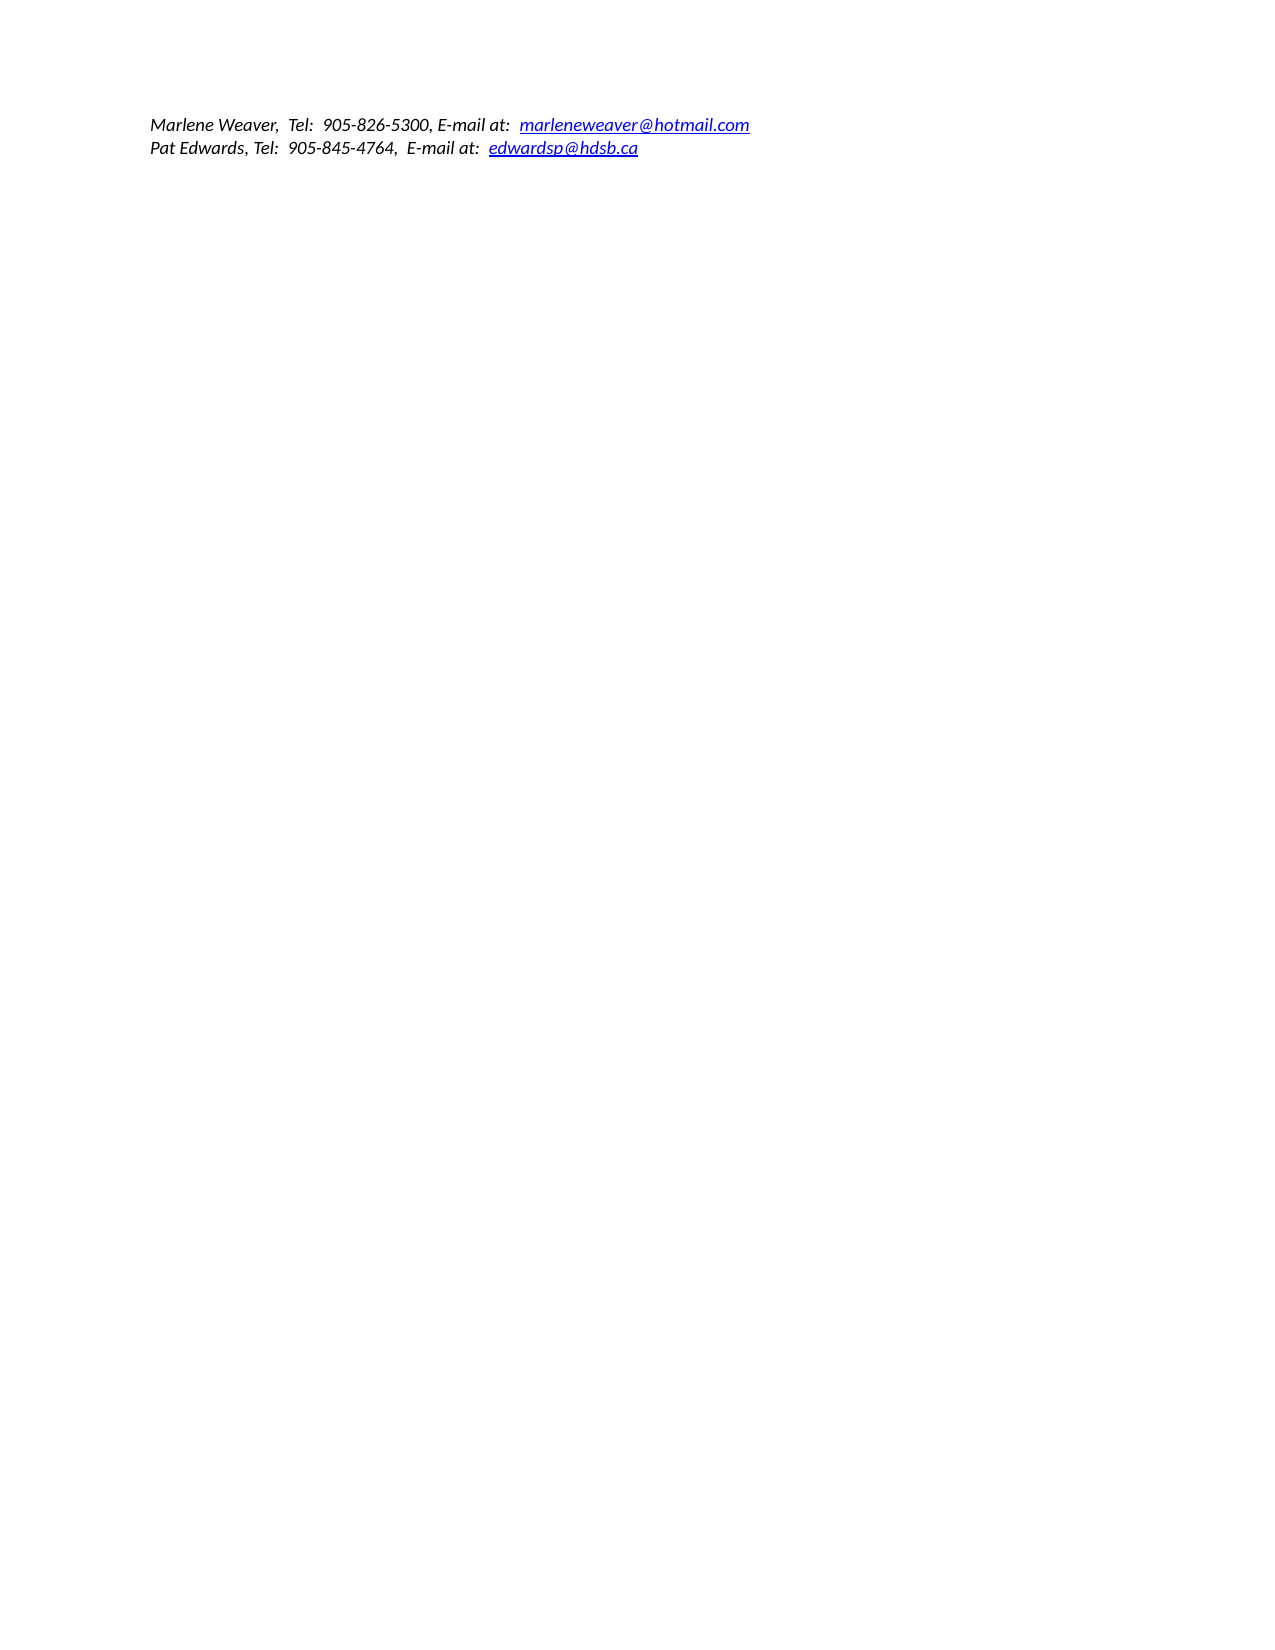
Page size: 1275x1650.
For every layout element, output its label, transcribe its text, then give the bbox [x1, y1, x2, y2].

text Marlene Weaver, Tel: 905-826-5300, E-mail at: marleneweaver@hotmail.com [150, 113, 1125, 136]
text Pat Edwards, Tel: 905-845-4764, E-mail at: edwardsp@hdsb.ca [150, 136, 1125, 159]
